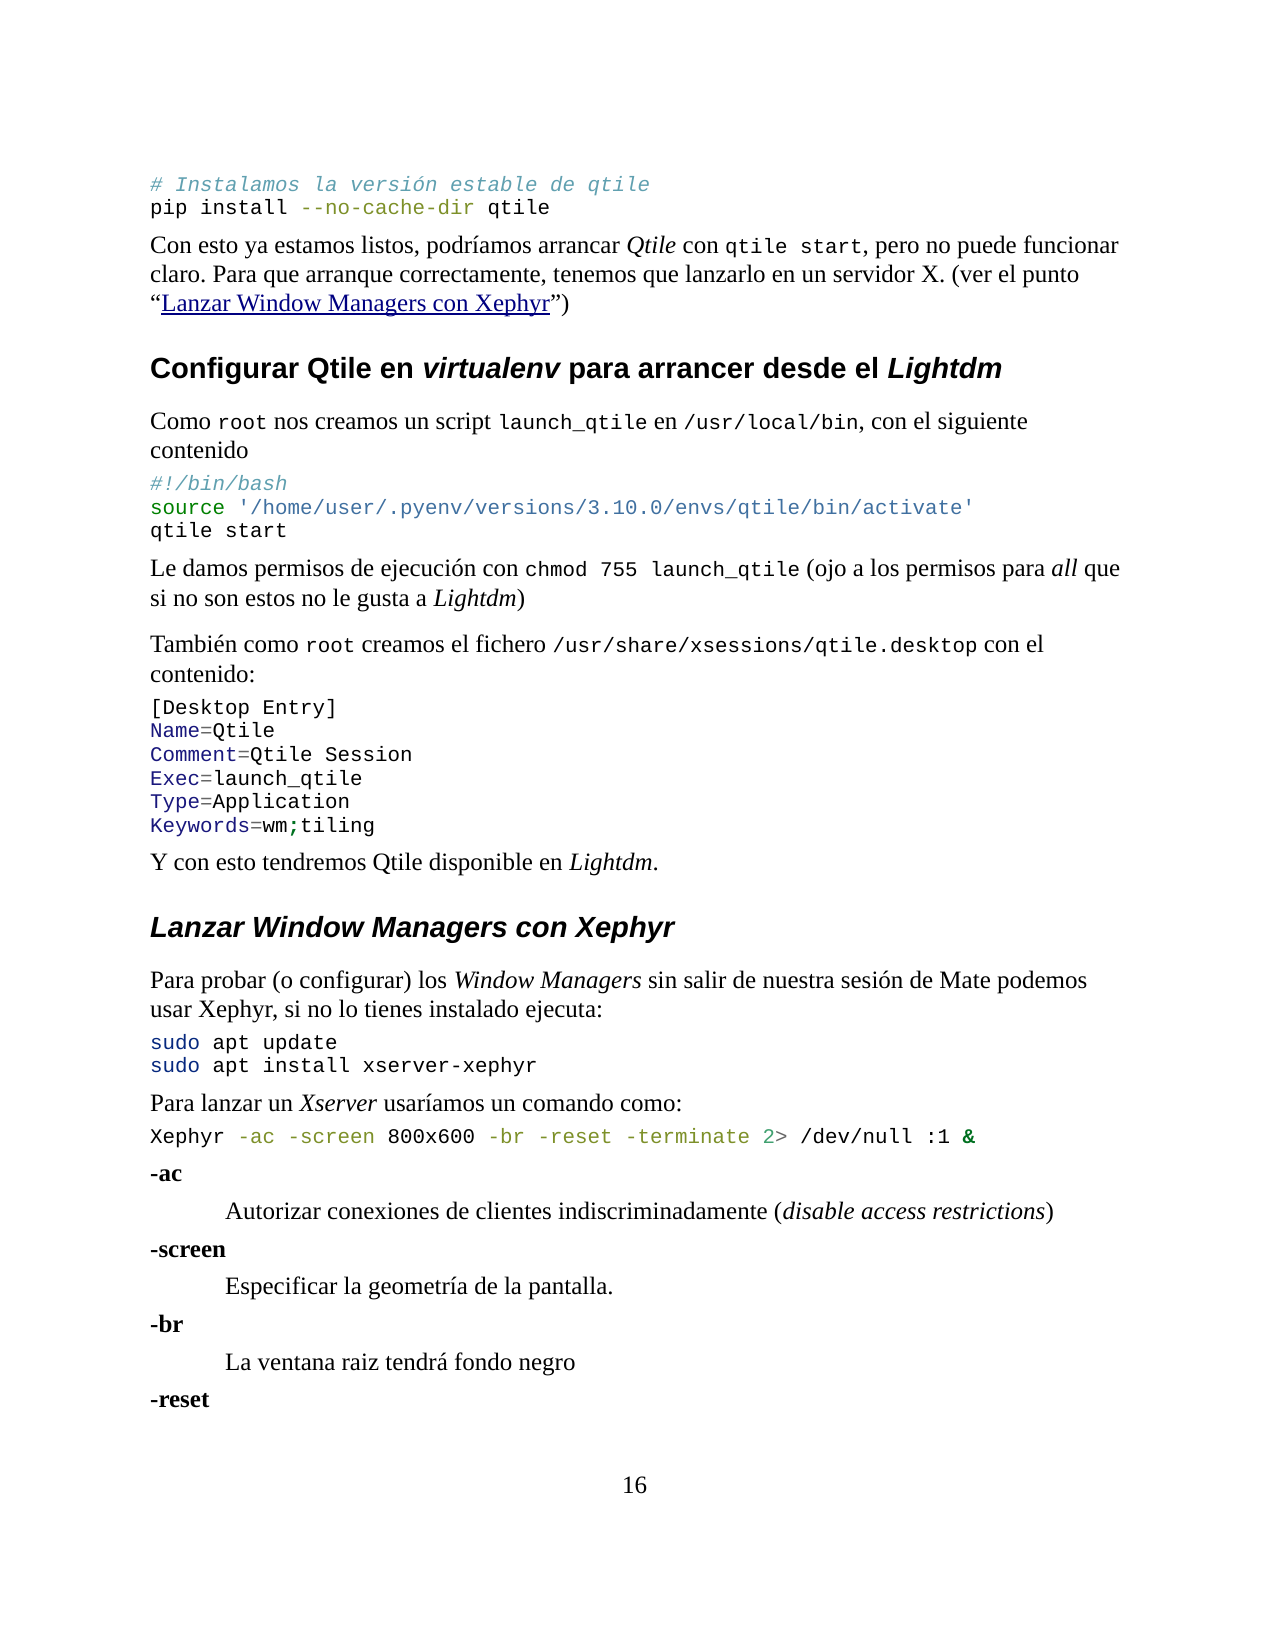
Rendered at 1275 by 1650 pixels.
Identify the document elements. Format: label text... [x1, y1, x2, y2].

text source '/home/user/.pyenv/versions/3.10.0/envs/qtile/bin/activate' [150, 497, 1125, 521]
text -ac [150, 1158, 1125, 1187]
text Type=Application [150, 791, 1125, 815]
text Comment=Qtile Session [150, 744, 1125, 768]
text # Instalamos la versión estable de qtile [150, 174, 1125, 197]
text -br [150, 1309, 1125, 1338]
text -reset [150, 1384, 1125, 1413]
text Especificar la geometría de la pantalla. [225, 1271, 1125, 1300]
text La ventana raiz tendrá fondo negro [225, 1347, 1125, 1376]
text pip install --no-cache-dir qtile [150, 197, 1125, 221]
text Para lanzar un Xserver usaríamos un comando como: [150, 1088, 1125, 1117]
text También como root creamos el fichero /usr/share/xsessions/qtile.desktop con el contenido: [150, 629, 1125, 688]
text [Desktop Entry] [150, 697, 1125, 720]
text sudo apt install xserver-xephyr [150, 1055, 1125, 1079]
text Como root nos creamos un script launch_qtile en /usr/local/bin, con el siguiente contenido [150, 406, 1125, 464]
text Y con esto tendremos Qtile disponible en Lightdm. [150, 847, 1125, 876]
text -screen [150, 1234, 1125, 1262]
text Keywords=wm;tiling [150, 815, 1125, 838]
text Para probar (o configurar) los Window Managers sin salir de nuestra sesión de Mate podemos usar Xephyr, si no lo tienes instalado ejecuta: [150, 965, 1125, 1023]
text Xephyr -ac -screen 800x600 -br -reset -terminate 2> /dev/null :1 & [150, 1126, 1125, 1149]
text Con esto ya estamos listos, podríamos arrancar Qtile con qtile start, pero no puede funcionar claro. Para que arranque correctamente, tenemos que lanzarlo en un servidor X. (ver el punto “Lanzar Window Managers con Xephyr”) [150, 230, 1125, 317]
subtitle Lanzar Window Managers con Xephyr [150, 910, 1125, 944]
text Exec=launch_qtile [150, 768, 1125, 791]
text qtile start [150, 521, 1125, 544]
subtitle Configurar Qtile en virtualenv para arrancer desde el Lightdm [150, 351, 1125, 384]
text Name=Qtile [150, 720, 1125, 744]
text Autorizar conexiones de clientes indiscriminadamente (disable access restrictions) [225, 1196, 1125, 1225]
text Le damos permisos de ejecución con chmod 755 launch_qtile (ojo a los permisos para all que si no son estos no le gusta a Lightdm) [150, 553, 1125, 611]
text #!/bin/bash [150, 473, 1125, 497]
text sudo apt update [150, 1032, 1125, 1055]
